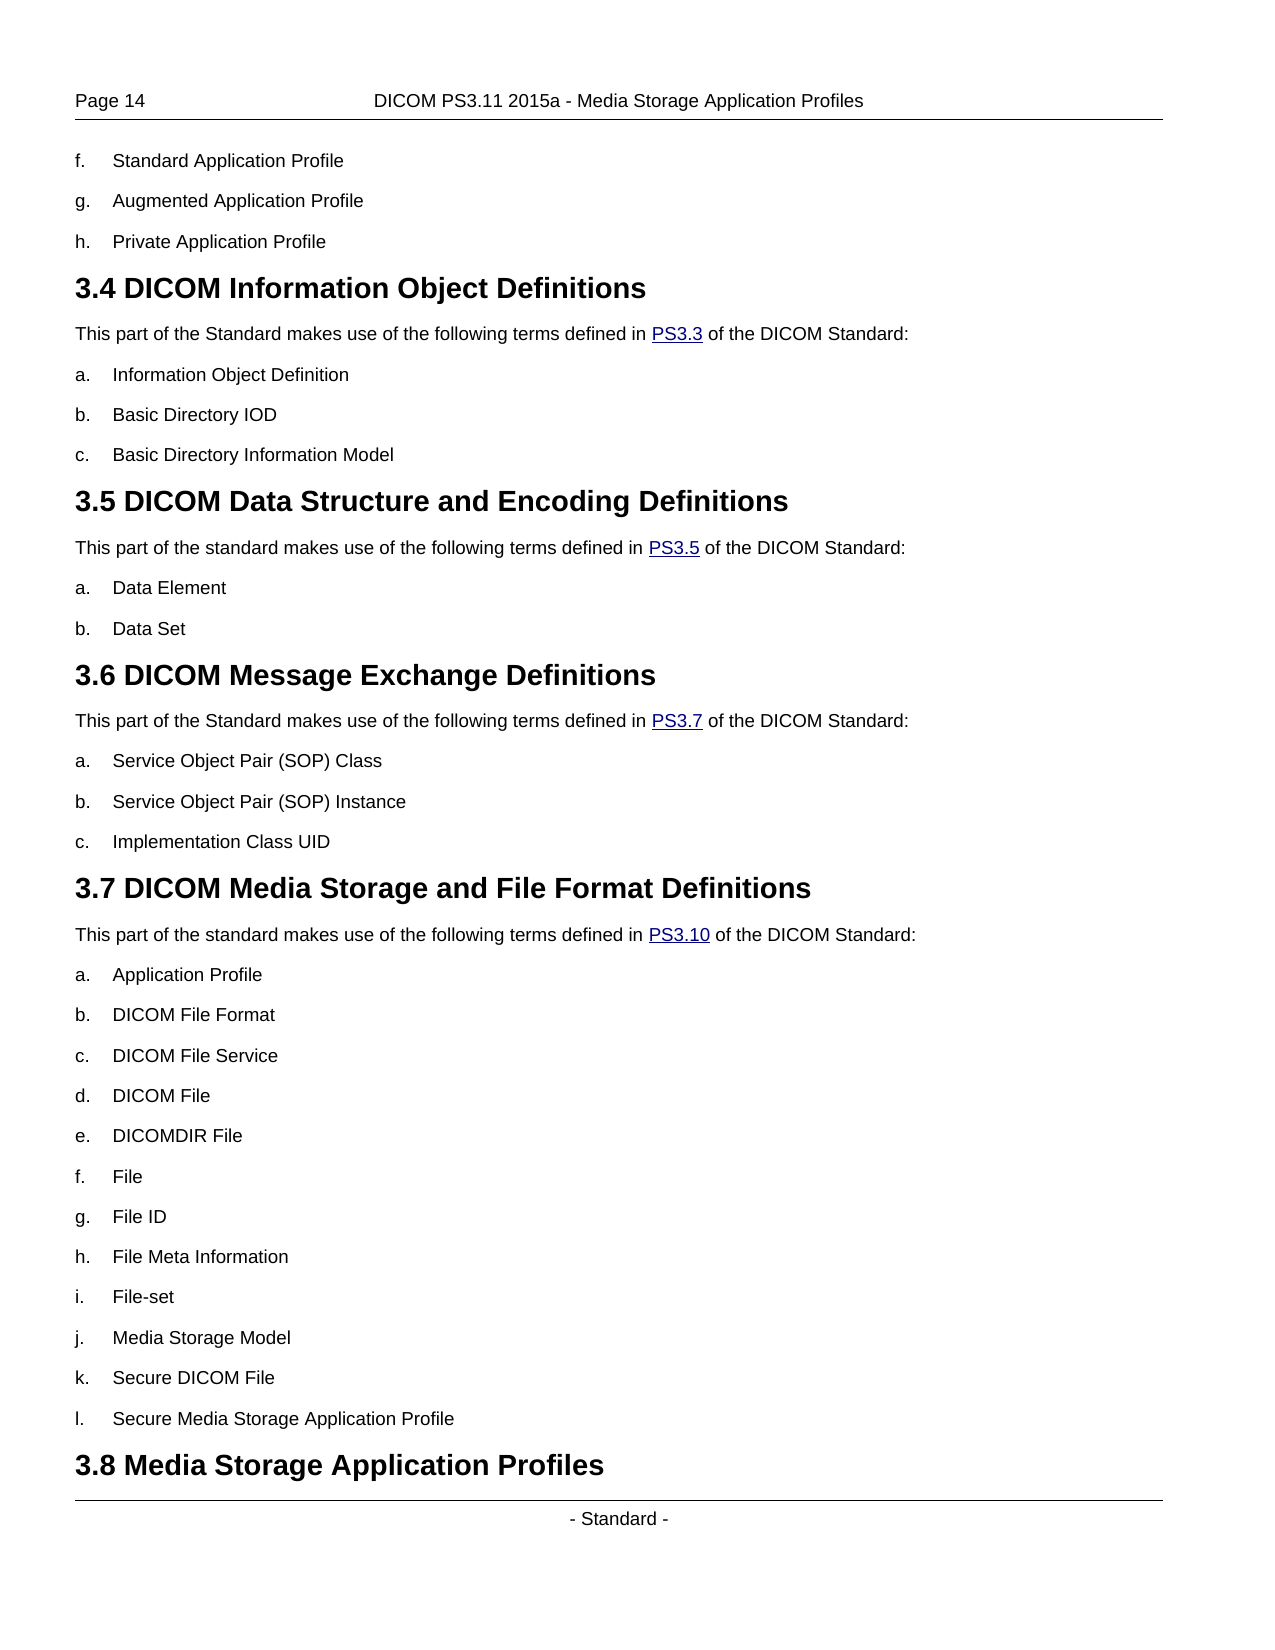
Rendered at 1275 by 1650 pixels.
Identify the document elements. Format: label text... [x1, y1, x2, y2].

list File ID [75, 1206, 1162, 1227]
list Standard Application Profile [75, 150, 1162, 172]
list DICOM File [75, 1085, 1162, 1106]
text This part of the standard makes use of the following terms defined in PS3.10 of the DICOM Standard: [75, 923, 1162, 945]
list Implementation Class UID [75, 831, 1162, 852]
list Data Set [75, 617, 1162, 639]
list Secure DICOM File [75, 1367, 1162, 1388]
text This part of the standard makes use of the following terms defined in PS3.5 of the DICOM Standard: [75, 537, 1162, 558]
text 3.6 DICOM Message Exchange Definitions [75, 658, 1162, 691]
list Augmented Application Profile [75, 190, 1162, 212]
text 3.4 DICOM Information Object Definitions [75, 271, 1162, 304]
list Basic Directory IOD [75, 404, 1162, 425]
list Service Object Pair (SOP) Instance [75, 791, 1162, 812]
list Application Profile [75, 964, 1162, 985]
list Media Storage Model [75, 1327, 1162, 1348]
text 3.7 DICOM Media Storage and File Format Definitions [75, 871, 1162, 905]
text This part of the Standard makes use of the following terms defined in PS3.3 of the DICOM Standard: [75, 323, 1162, 345]
list Service Object Pair (SOP) Class [75, 750, 1162, 772]
list Private Application Profile [75, 231, 1162, 252]
text This part of the Standard makes use of the following terms defined in PS3.7 of the DICOM Standard: [75, 710, 1162, 732]
list DICOM File Format [75, 1004, 1162, 1026]
list Basic Directory Information Model [75, 444, 1162, 466]
list DICOM File Service [75, 1044, 1162, 1066]
list Secure Media Storage Application Profile [75, 1407, 1162, 1429]
list File [75, 1165, 1162, 1187]
list File Meta Information [75, 1246, 1162, 1268]
list Information Object Definition [75, 363, 1162, 385]
list DICOMDIR File [75, 1125, 1162, 1147]
list File-set [75, 1286, 1162, 1308]
list Data Element [75, 577, 1162, 599]
text 3.8 Media Storage Application Profiles [75, 1448, 1162, 1481]
text 3.5 DICOM Data Structure and Encoding Definitions [75, 484, 1162, 518]
